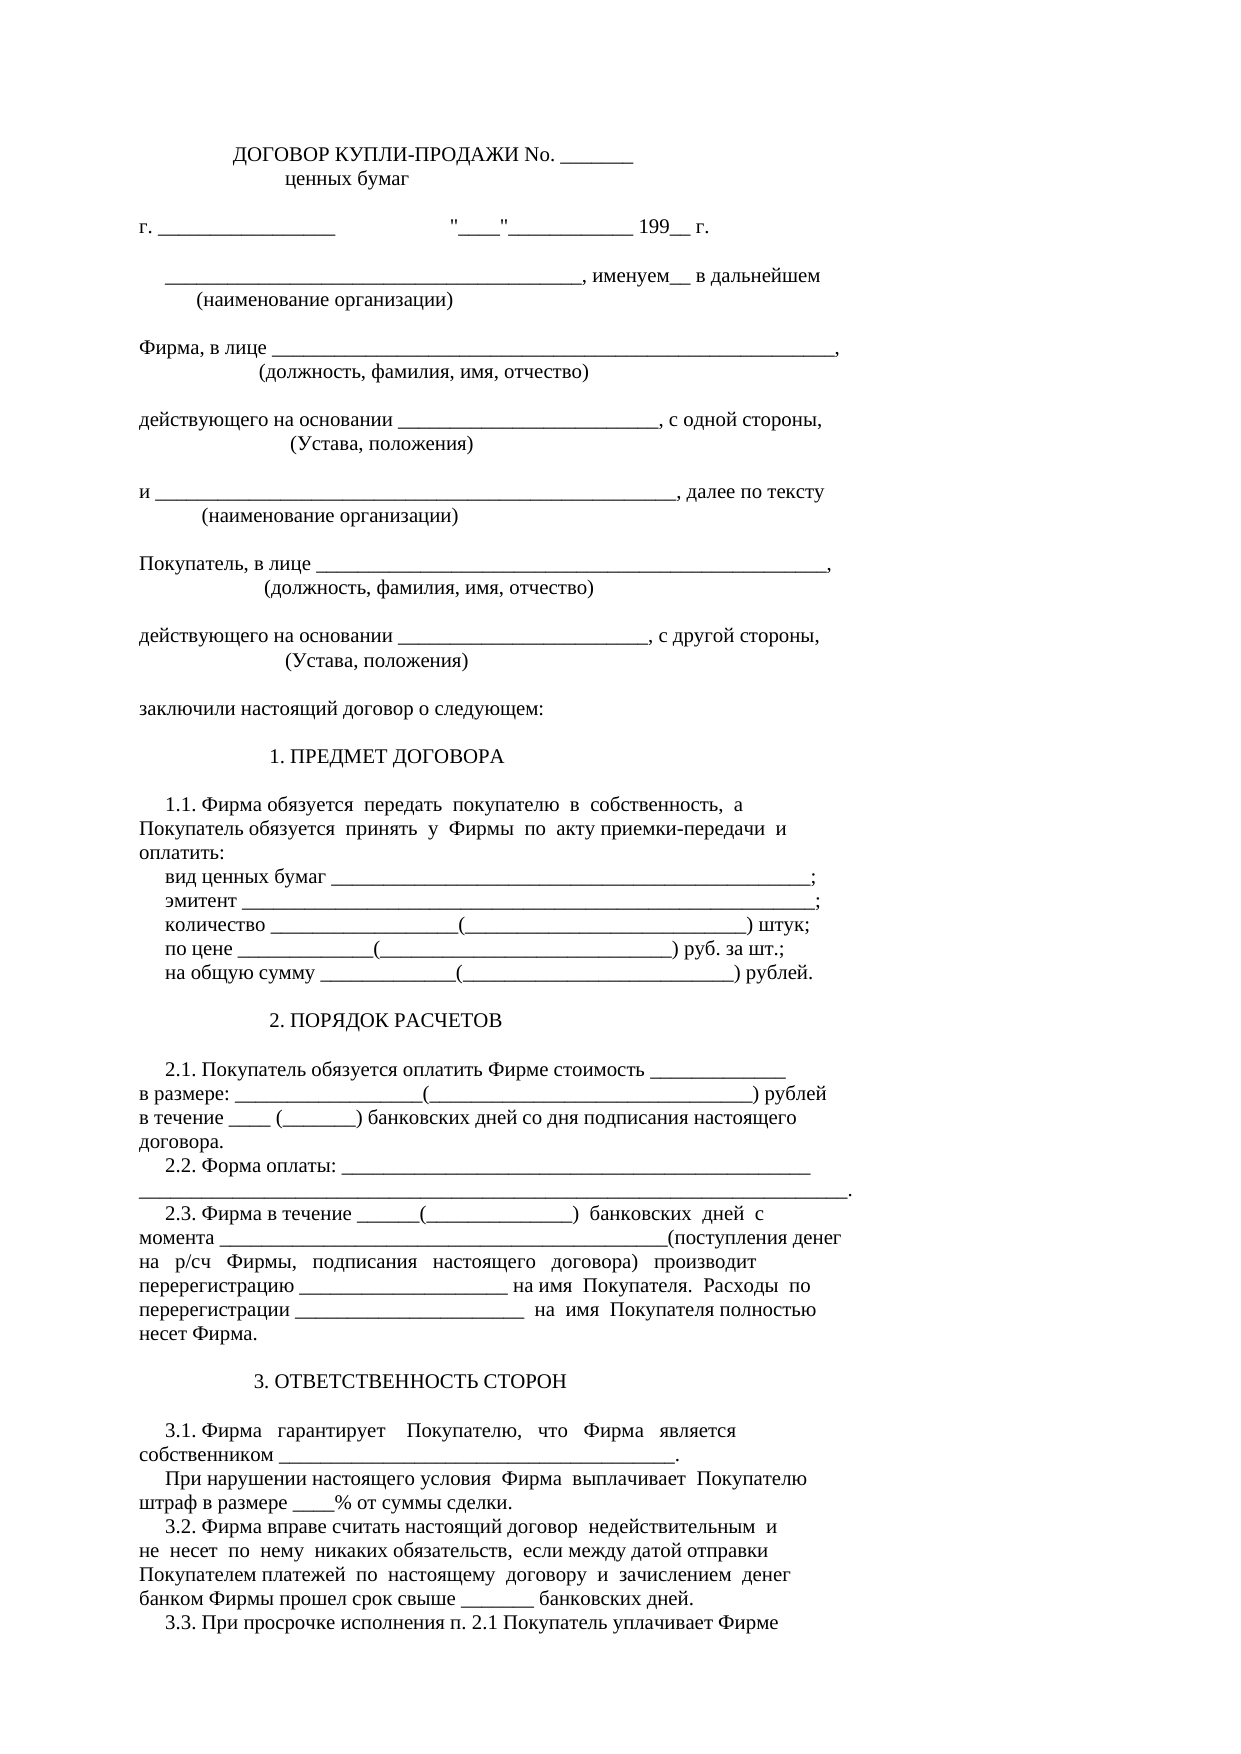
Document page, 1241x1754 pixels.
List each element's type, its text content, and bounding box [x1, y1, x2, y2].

text не несет по нему никаких обязательств, если между датой отправки [118, 1538, 1122, 1562]
text ценных бумаг [118, 166, 1122, 190]
text 3. ОТВЕТСТВЕННОСТЬ СТОРОН [118, 1369, 1122, 1393]
text несет Фирма. [118, 1321, 1122, 1345]
text ДОГОВОР КУПЛИ-ПРОДАЖИ Nо. _______ [118, 142, 1122, 166]
text (Устава, положения) [118, 431, 1122, 455]
text Фирма, в лице ______________________________________________________, [118, 335, 1122, 359]
text 2.2. Форма оплаты: _____________________________________________ [118, 1153, 1122, 1177]
text момента ___________________________________________(поступления денег [118, 1225, 1122, 1249]
text по цене _____________(____________________________) руб. за шт.; [118, 936, 1122, 960]
text ________________________________________, именуем__ в дальнейшем [118, 262, 1122, 287]
text 3.2. Фирма вправе считать настоящий договор недействительным и [118, 1514, 1122, 1538]
text 3.3. При просрочке исполнения п. 2.1 Покупатель уплачивает Фирме [118, 1610, 1122, 1634]
text перерегистрации ______________________ на имя Покупателя полностью [118, 1297, 1122, 1321]
text г. _________________ "____"____________ 199__ г. [118, 214, 1122, 238]
text При нарушении настоящего условия Фирма выплачивает Покупателю [118, 1466, 1122, 1490]
text в размере: __________________(_______________________________) рублей [118, 1081, 1122, 1105]
text (наименование организации) [118, 503, 1122, 527]
text на р/сч Фирмы, подписания настоящего договора) производит [118, 1249, 1122, 1273]
text (Устава, положения) [118, 647, 1122, 672]
text банком Фирмы прошел срок свыше _______ банковских дней. [118, 1586, 1122, 1610]
text перерегистрацию ____________________ на имя Покупателя. Расходы по [118, 1273, 1122, 1297]
text в течение ____ (_______) банковских дней со дня подписания настоящего [118, 1105, 1122, 1129]
text 2.3. Фирма в течение ______(______________) банковских дней с [118, 1201, 1122, 1225]
text на общую сумму _____________(__________________________) рублей. [118, 960, 1122, 984]
text эмитент _______________________________________________________; [118, 888, 1122, 912]
text 2. ПОРЯДОК РАСЧЕТОВ [118, 1008, 1122, 1032]
text договора. [118, 1129, 1122, 1153]
text действующего на основании ________________________, с другой стороны, [118, 623, 1122, 647]
text (должность, фамилия, имя, отчество) [118, 575, 1122, 599]
text заключили настоящий договор о следующем: [118, 696, 1122, 720]
text количество __________________(___________________________) штук; [118, 912, 1122, 936]
text (наименование организации) [118, 287, 1122, 311]
text действующего на основании _________________________, с одной стороны, [118, 407, 1122, 431]
text и __________________________________________________, далее по тексту [118, 479, 1122, 503]
text ____________________________________________________________________. [118, 1177, 1122, 1201]
text оплатить: [118, 840, 1122, 864]
text 3.1. Фирма гарантирует Покупателю, что Фирма является [118, 1417, 1122, 1442]
text штраф в размере ____% от суммы сделки. [118, 1490, 1122, 1514]
text Покупатель обязуется принять у Фирмы по акту приемки-передачи и [118, 816, 1122, 840]
text 1. ПРЕДМЕТ ДОГОВОРА [118, 744, 1122, 768]
text Покупателем платежей по настоящему договору и зачислением денег [118, 1562, 1122, 1586]
text Покупатель, в лице _________________________________________________, [118, 551, 1122, 575]
text 1.1. Фирма обязуется передать покупателю в собственность, а [118, 792, 1122, 816]
text (должность, фамилия, имя, отчество) [118, 359, 1122, 383]
text собственником ______________________________________. [118, 1442, 1122, 1466]
text вид ценных бумаг ______________________________________________; [118, 864, 1122, 888]
text 2.1. Покупатель обязуется оплатить Фирме стоимость _____________ [118, 1057, 1122, 1081]
